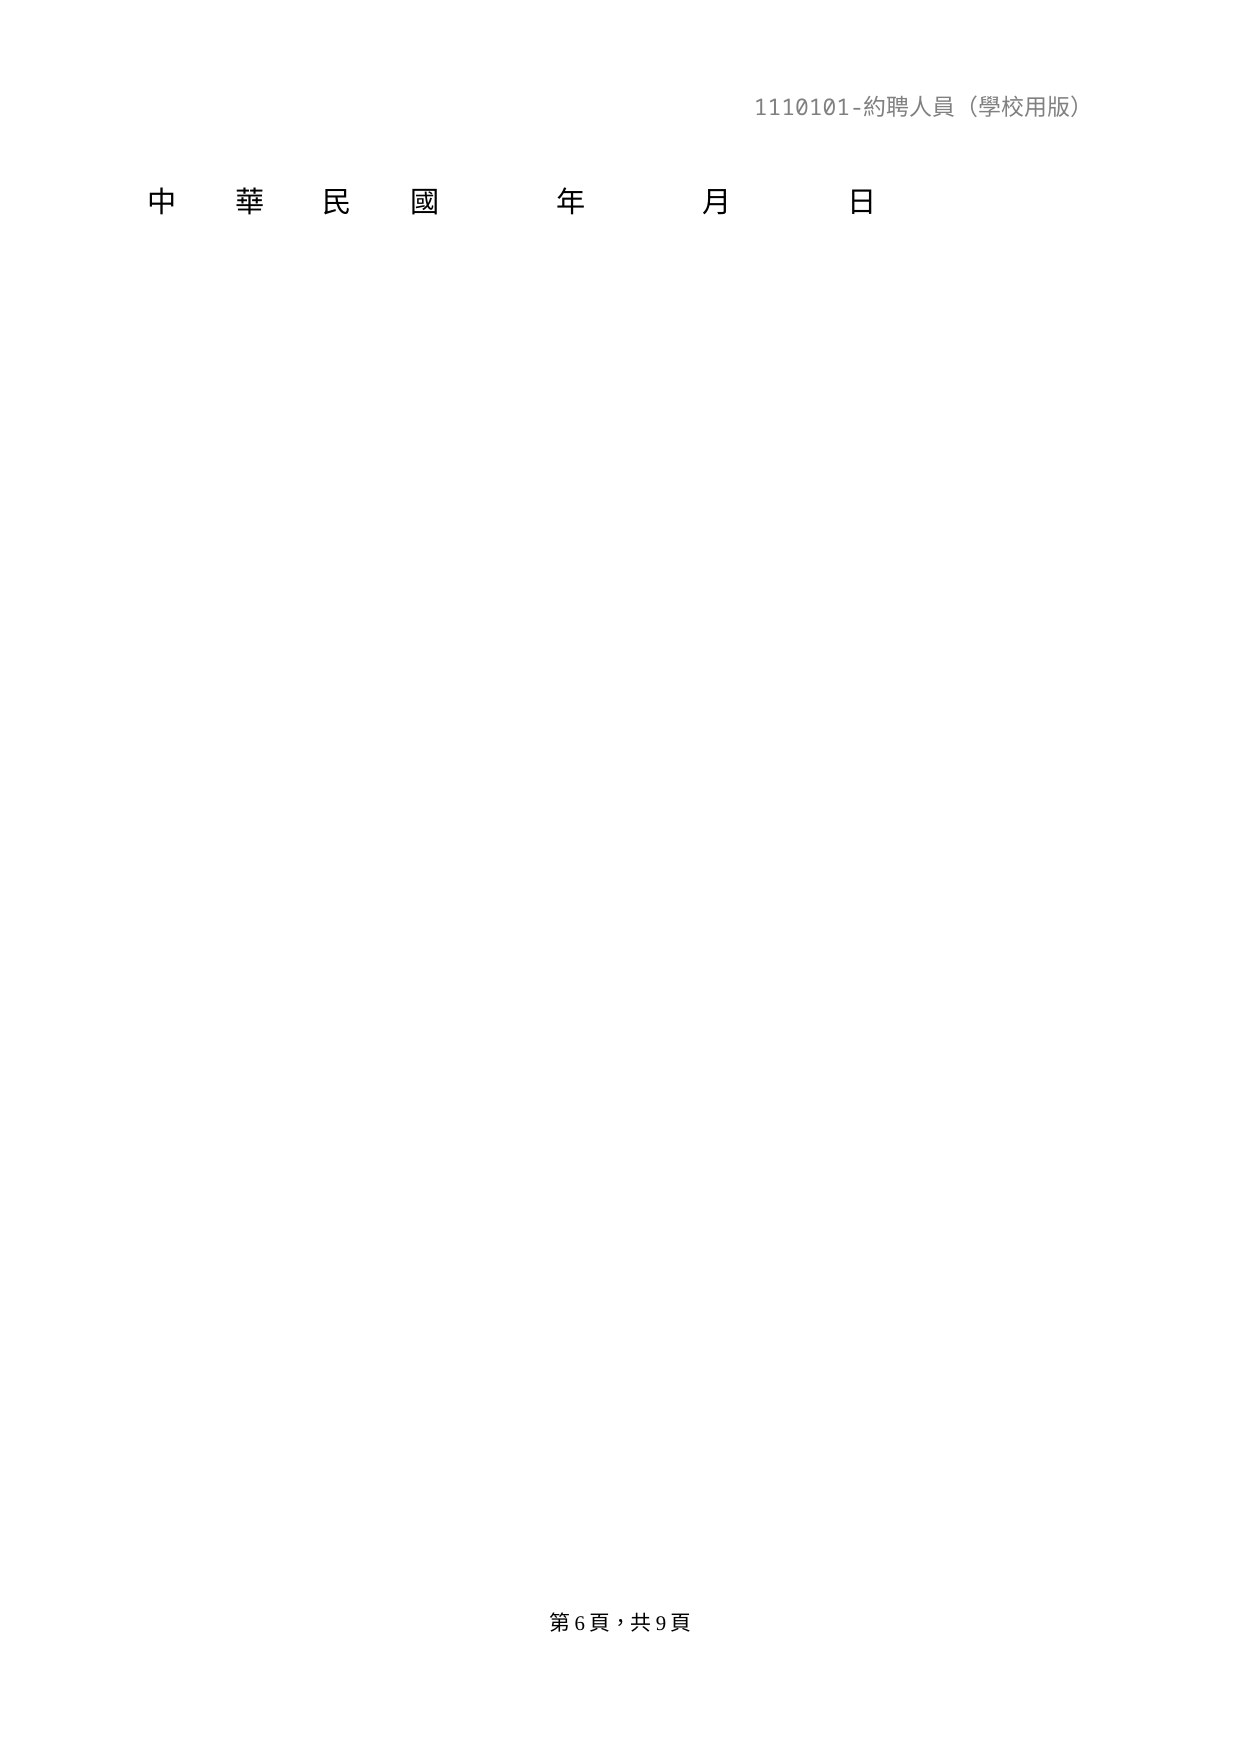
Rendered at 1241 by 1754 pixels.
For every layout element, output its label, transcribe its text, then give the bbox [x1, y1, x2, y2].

text 中 華 民 國 年 月 日 [148, 158, 1092, 221]
